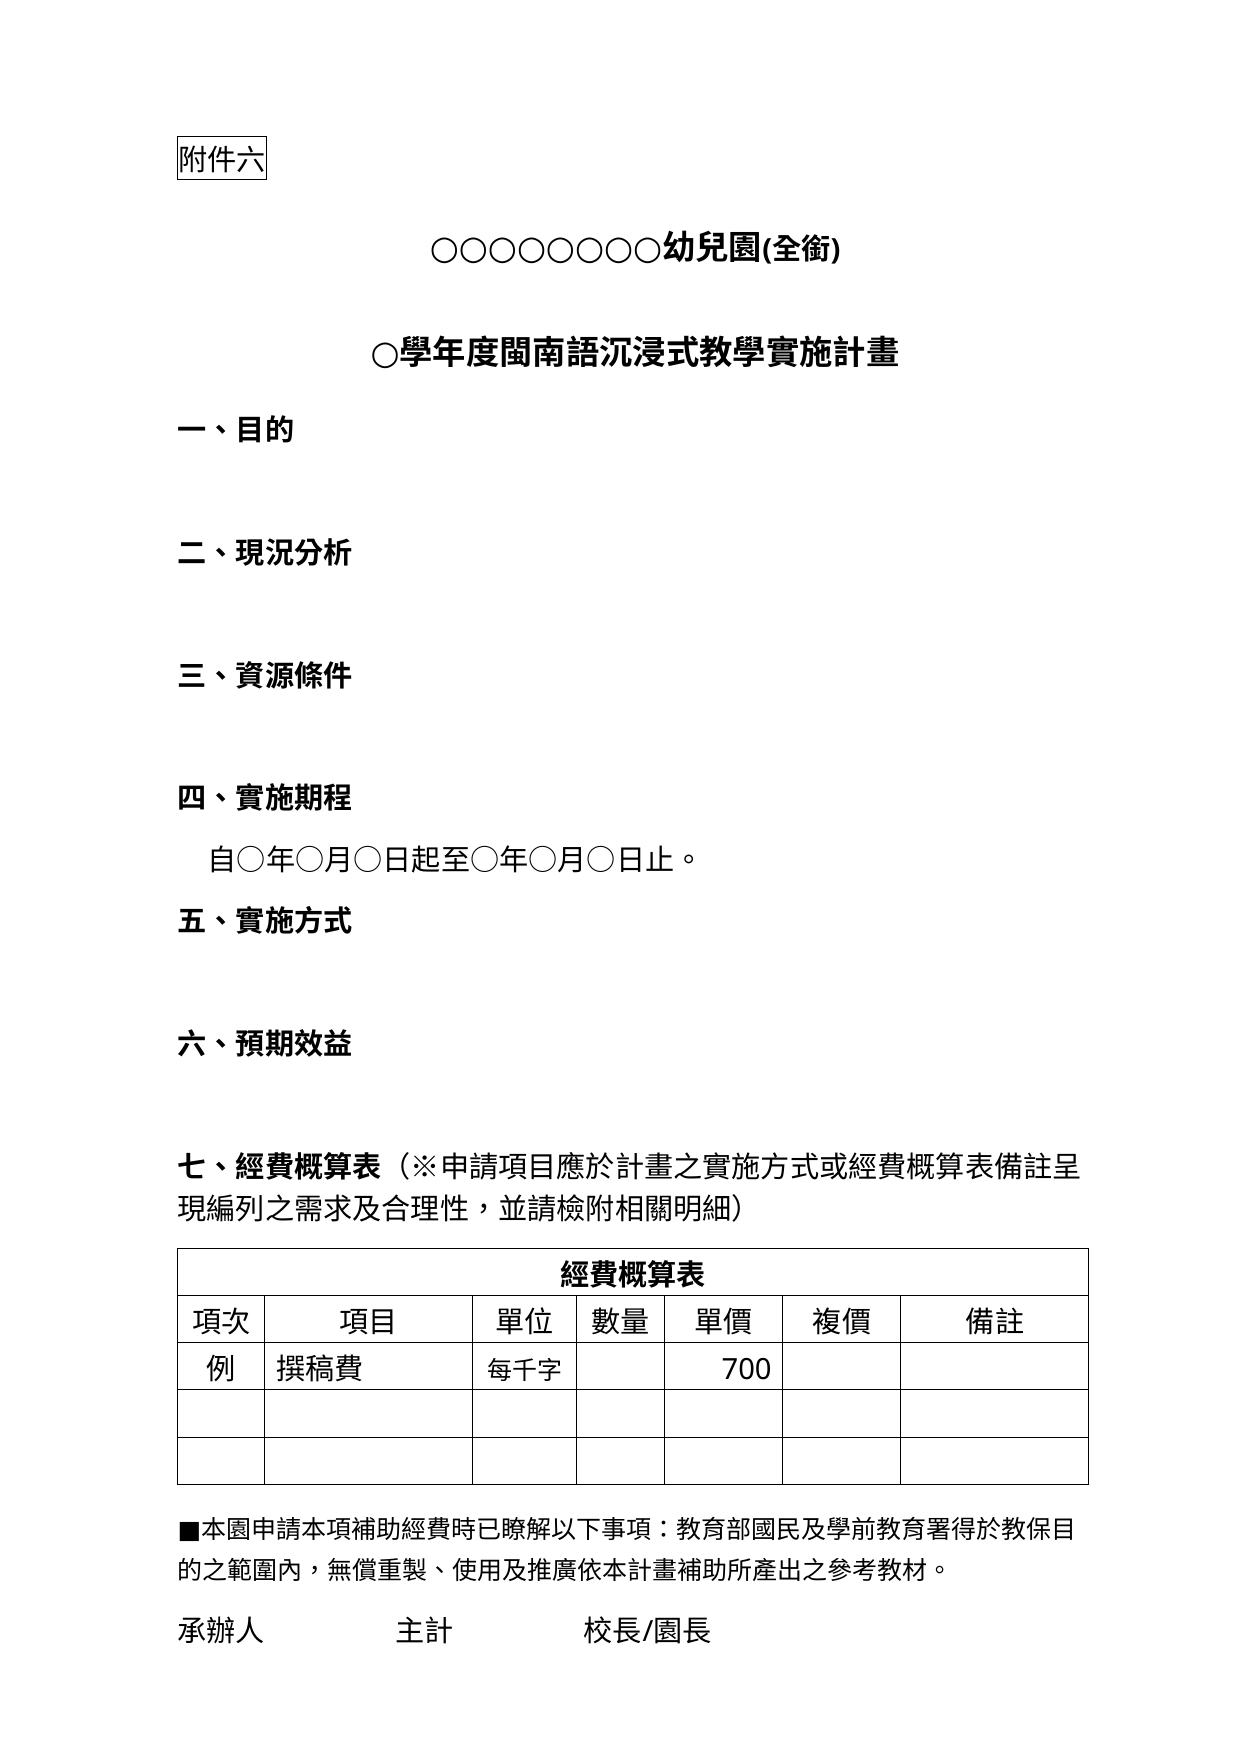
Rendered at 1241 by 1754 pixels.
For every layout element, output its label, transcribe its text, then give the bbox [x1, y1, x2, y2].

table_cell [665, 1390, 782, 1437]
table_cell [577, 1438, 664, 1484]
text 六、預期效益 [177, 1021, 1092, 1063]
table_cell [265, 1390, 472, 1437]
table_header 經費概算表 [178, 1249, 1088, 1295]
table_cell [265, 1438, 472, 1484]
table_cell [577, 1390, 664, 1437]
table_cell 例 [178, 1343, 264, 1389]
table_cell [178, 1438, 264, 1484]
table_cell 單價 [665, 1296, 782, 1342]
table_cell 700 [665, 1343, 782, 1389]
table_cell 每千字 [473, 1343, 576, 1389]
table_cell [783, 1343, 900, 1389]
table_cell 數量 [577, 1296, 664, 1342]
text 承辦人 主計 校長/園長 [177, 1608, 1092, 1649]
text 一、目的 [177, 407, 1092, 448]
text ○學年度閩南語沉浸式教學實施計畫 [177, 326, 1092, 374]
table_cell [901, 1438, 1088, 1484]
table_cell [783, 1390, 900, 1437]
text ■本園申請本項補助經費時已瞭解以下事項：教育部國民及學前教育署得於教保目的之範圍內，無償重製、使用及推廣依本計畫補助所產出之參考教材。 [177, 1505, 1092, 1588]
text [267, 136, 1092, 180]
text 自○年○月○日起至○年○月○日止。 [177, 837, 1092, 879]
table_cell [783, 1438, 900, 1484]
table_cell 備註 [901, 1296, 1088, 1342]
text 附件六 [178, 137, 266, 179]
table_cell [901, 1390, 1088, 1437]
text ○○○○○○○○幼兒園(全銜) [177, 221, 1092, 269]
table_cell [665, 1438, 782, 1484]
table_cell 複價 [783, 1296, 900, 1342]
text 五、實施方式 [177, 898, 1092, 940]
text 三、資源條件 [177, 653, 1092, 694]
table_cell 項目 [265, 1296, 472, 1342]
text 四、實施期程 [177, 776, 1092, 817]
table_cell [473, 1438, 576, 1484]
table_cell 撰稿費 [265, 1343, 472, 1389]
table_cell [901, 1343, 1088, 1389]
table_cell [473, 1390, 576, 1437]
table_cell [178, 1390, 264, 1437]
text 七、經費概算表（※申請項目應於計畫之實施方式或經費概算表備註呈現編列之需求及合理性，並請檢附相關明細） [177, 1144, 1092, 1228]
table_cell [577, 1343, 664, 1389]
text 二、現況分析 [177, 530, 1092, 571]
table_cell 項次 [178, 1296, 264, 1342]
table_cell 單位 [473, 1296, 576, 1342]
